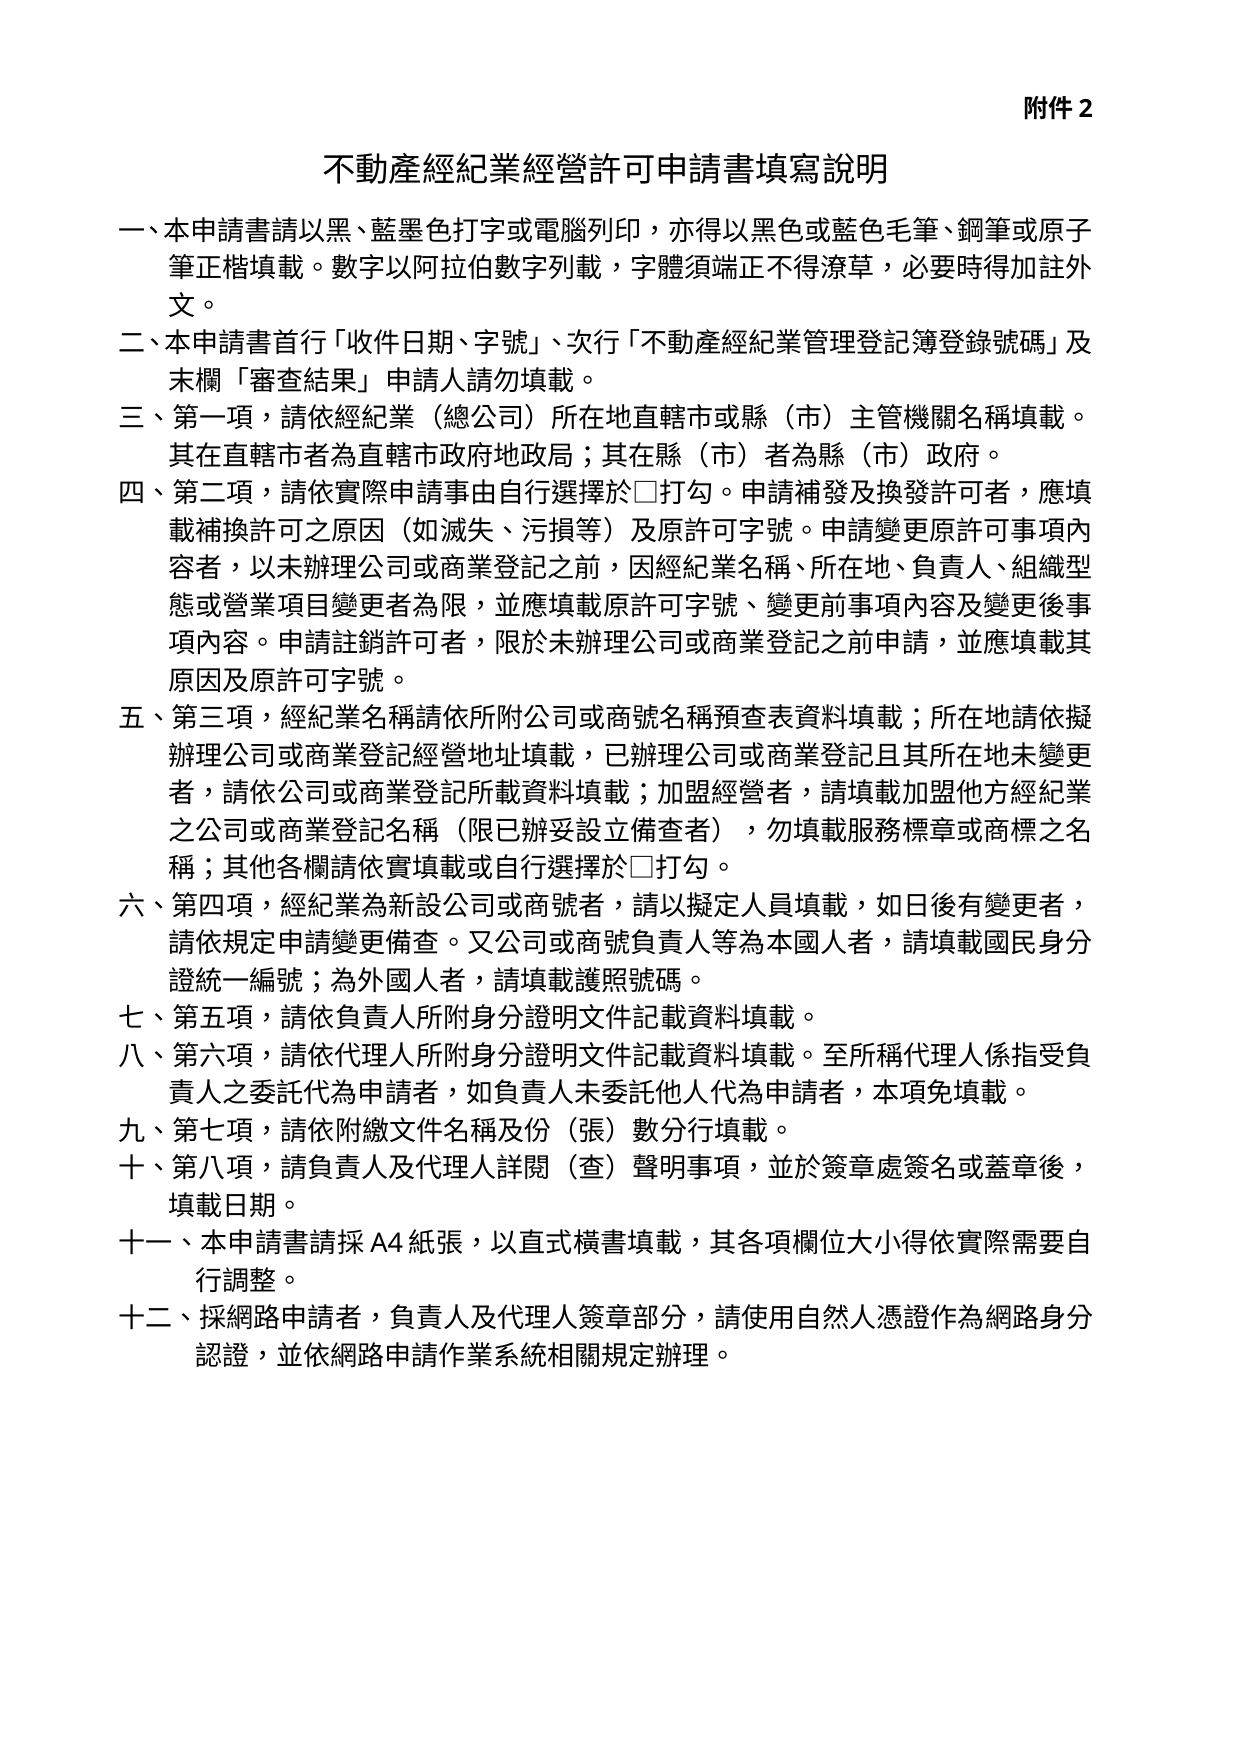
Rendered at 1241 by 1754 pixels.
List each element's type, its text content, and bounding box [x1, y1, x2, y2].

text 二、本申請書首行「收件日期、字號」、次行「不動產經紀業管理登記簿登錄號碼」及末欄「審查結果」申請人請勿填載。 [118, 323, 1092, 398]
text 一、本申請書請以黑、藍墨色打字或電腦列印，亦得以黑色或藍色毛筆、鋼筆或原子筆正楷填載。數字以阿拉伯數字列載，字體須端正不得潦草，必要時得加註外文。 [118, 210, 1092, 323]
text 十一、本申請書請採A4紙張，以直式橫書填載，其各項欄位大小得依實際需要自行調整。 [118, 1223, 1093, 1298]
text 不動產經紀業經營許可申請書填寫說明 [118, 148, 1092, 189]
text 九、第七項，請依附繳文件名稱及份（張）數分行填載。 [118, 1110, 1092, 1148]
text 八、第六項，請依代理人所附身分證明文件記載資料填載。至所稱代理人係指受負責人之委託代為申請者，如負責人未委託他人代為申請者，本項免填載。 [118, 1035, 1092, 1110]
text 七、第五項，請依負責人所附身分證明文件記載資料填載。 [118, 998, 1092, 1035]
text 四、第二項，請依實際申請事由自行選擇於□打勾。申請補發及換發許可者，應填載補換許可之原因（如滅失、污損等）及原許可字號。申請變更原許可事項內容者，以未辦理公司或商業登記之前，因經紀業名稱、所在地、負責人、組織型態或營業項目變更者為限，並應填載原許可字號、變更前事項內容及變更後事項內容。申請註銷許可者，限於未辦理公司或商業登記之前申請，並應填載其原因及原許可字號。 [118, 473, 1092, 698]
text 五、第三項，經紀業名稱請依所附公司或商號名稱預查表資料填載；所在地請依擬辦理公司或商業登記經營地址填載，已辦理公司或商業登記且其所在地未變更者，請依公司或商業登記所載資料填載；加盟經營者，請填載加盟他方經紀業之公司或商業登記名稱（限已辦妥設立備查者），勿填載服務標章或商標之名稱；其他各欄請依實填載或自行選擇於□打勾。 [118, 698, 1092, 885]
text 十二、採網路申請者，負責人及代理人簽章部分，請使用自然人憑證作為網路身分認證，並依網路申請作業系統相關規定辦理。 [118, 1298, 1093, 1373]
text 三、第一項，請依經紀業（總公司）所在地直轄市或縣（市）主管機關名稱填載。其在直轄市者為直轄市政府地政局；其在縣（市）者為縣（市）政府。 [118, 398, 1092, 473]
text 十、第八項，請負責人及代理人詳閱（查）聲明事項，並於簽章處簽名或蓋章後，填載日期。 [118, 1148, 1092, 1223]
text 六、第四項，經紀業為新設公司或商號者，請以擬定人員填載，如日後有變更者，請依規定申請變更備查。又公司或商號負責人等為本國人者，請填載國民身分證統一編號；為外國人者，請填載護照號碼。 [118, 885, 1092, 998]
